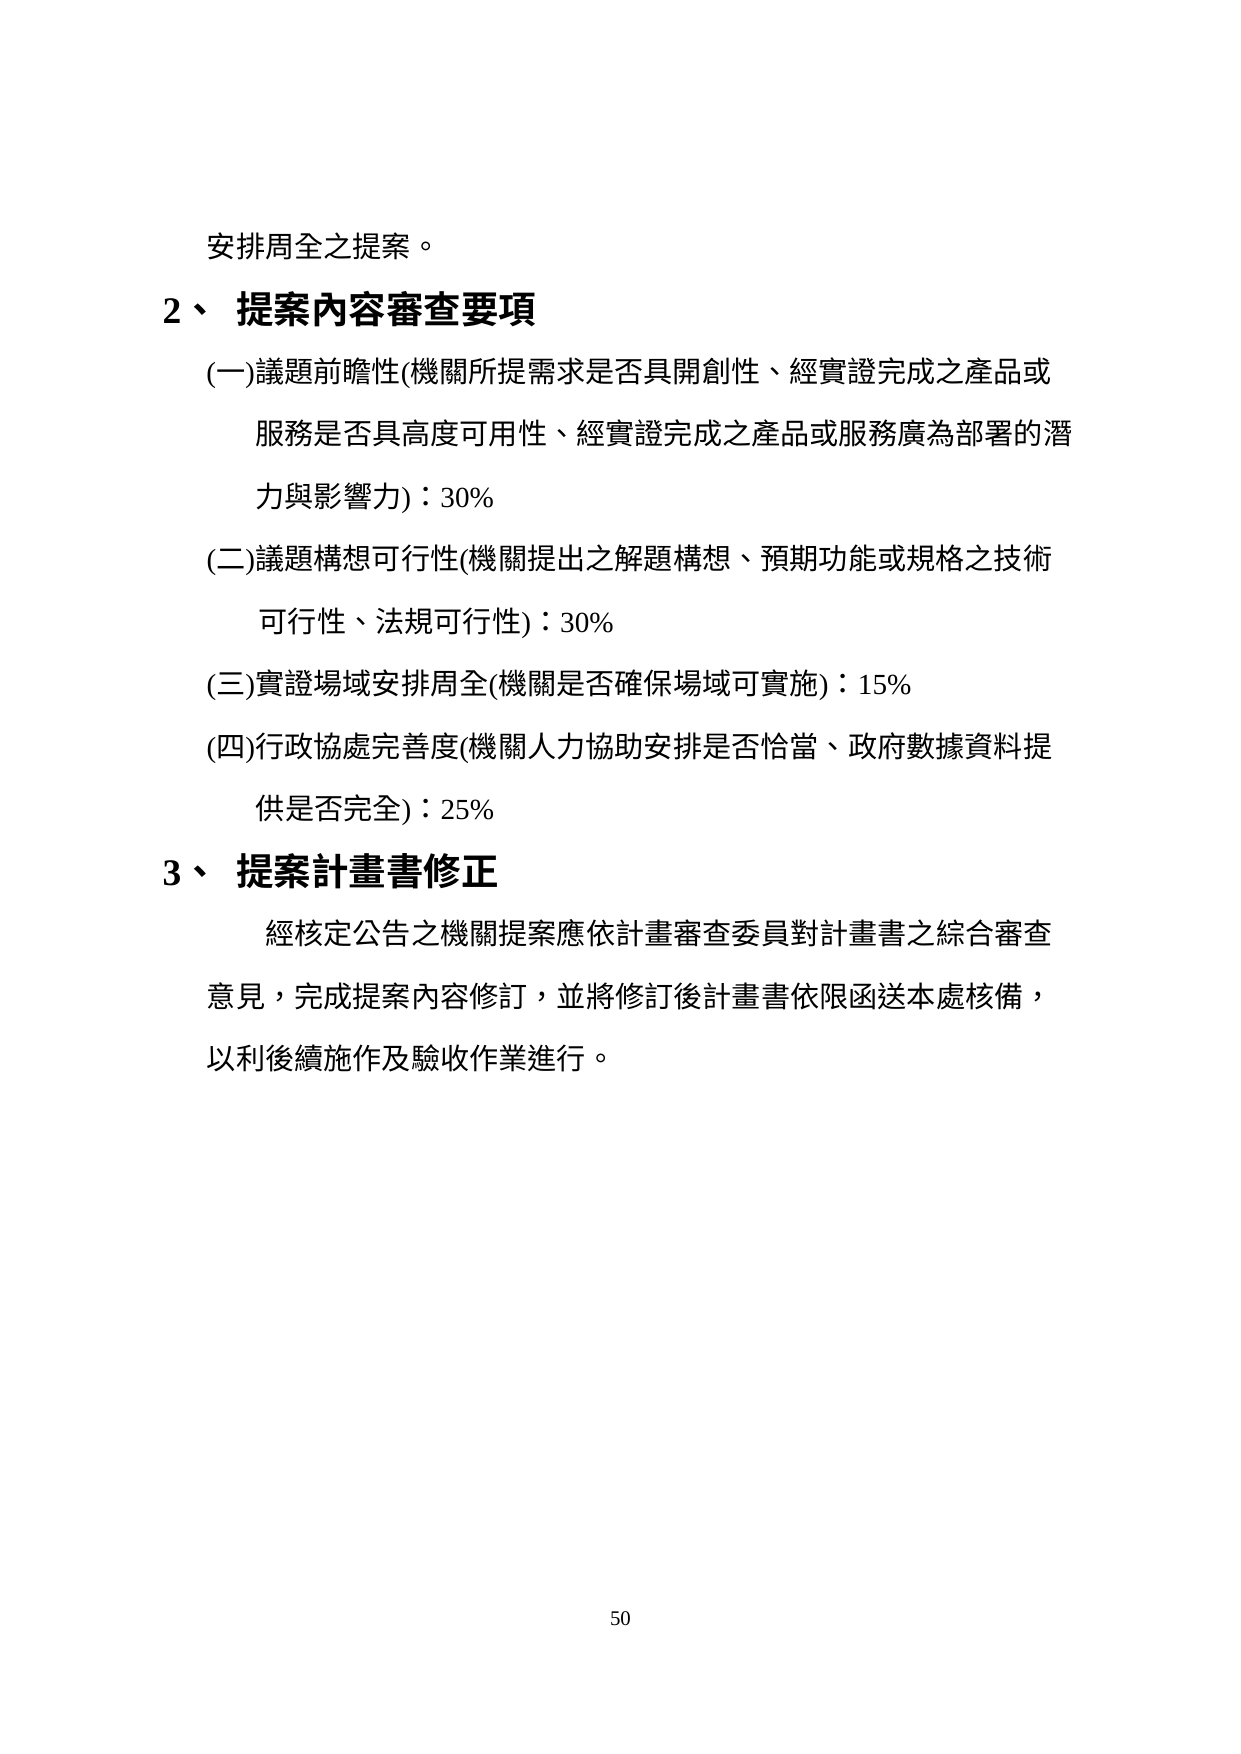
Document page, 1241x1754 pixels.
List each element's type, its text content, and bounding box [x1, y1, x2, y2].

list 提案內容審查要項 [162, 265, 1078, 328]
text (一)議題前瞻性(機關所提需求是否具開創性、經實證完成之產品或服務是否具高度可用性、經實證完成之產品或服務廣為部署的潛力與影響力)：30% [206, 328, 1078, 515]
text 經核定公告之機關提案應依計畫審查委員對計畫書之綜合審查意見，完成提案內容修訂，並將修訂後計畫書依限函送本處核備，以利後續施作及驗收作業進行。 [207, 890, 1078, 1078]
text (三)實證場域安排周全(機關是否確保場域可實施)：15% [206, 640, 1078, 703]
text 安排周全之提案。 [207, 203, 1078, 265]
text (二)議題構想可行性(機關提出之解題構想、預期功能或規格之技術可行性、法規可行性)：30% [206, 515, 1078, 640]
text (四)行政協處完善度(機關人力協助安排是否恰當、政府數據資料提供是否完全)：25% [206, 703, 1078, 828]
list 提案計畫書修正 [162, 828, 1078, 890]
